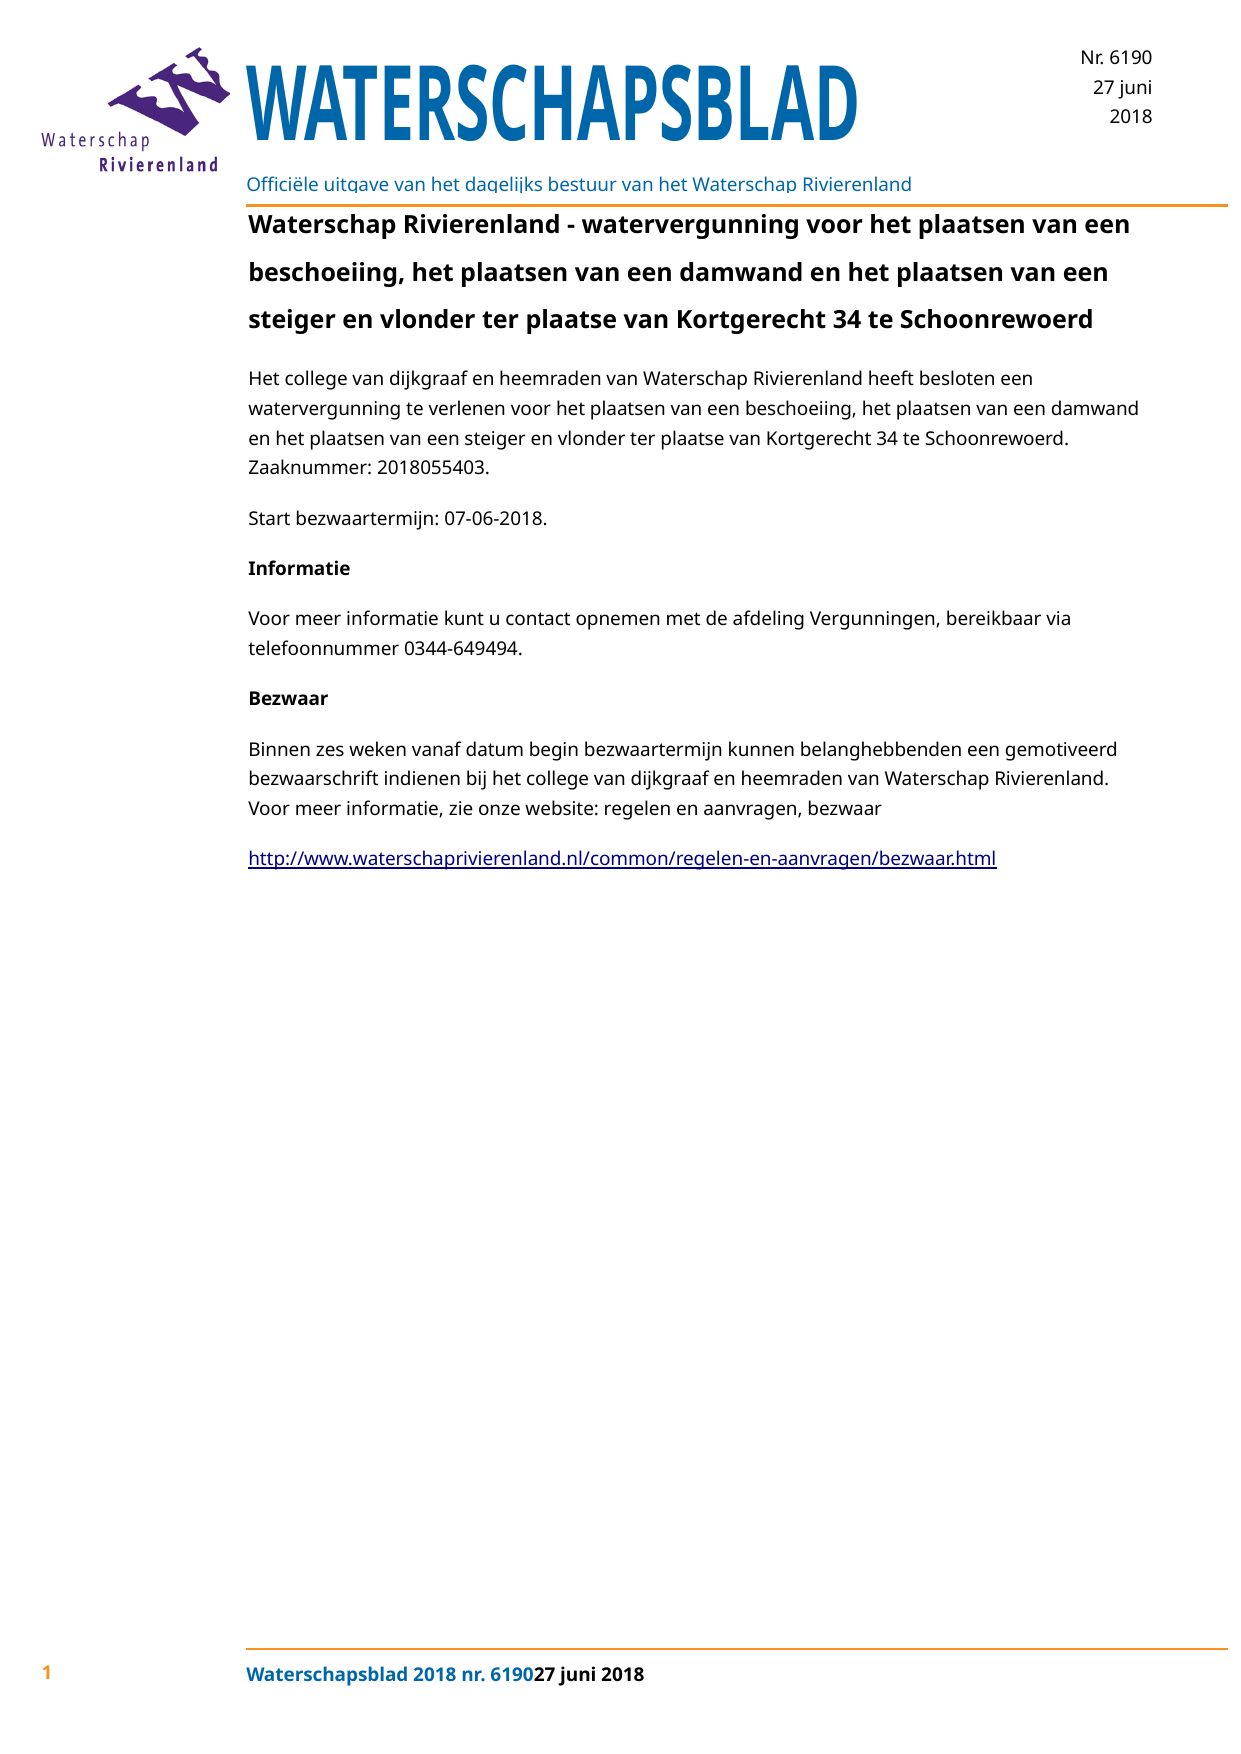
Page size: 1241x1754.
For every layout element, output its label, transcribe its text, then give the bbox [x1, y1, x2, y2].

text Informatie [248, 555, 1152, 581]
picture [41, 47, 231, 172]
text Bezwaar [248, 686, 1152, 711]
text Start bezwaartermijn: 07-06-2018. [248, 505, 1152, 530]
text Het college van dijkgraaf en heemraden van Waterschap Rivierenland heeft besloten een watervergunning te verlenen voor het plaatsen van een beschoeiing, het plaatsen van een damwand en het plaatsen van een steiger en vlonder ter plaatse van Kortgerecht 34 te Schoonrewoerd. Zaaknummer: 2018055403. [248, 366, 1152, 480]
text Voor meer informatie kunt u contact opnemen met de afdeling Vergunningen, bereikbaar via telefoonnummer 0344-649494. [248, 606, 1152, 661]
text http://www.waterschaprivierenland.nl/common/regelen-en-aanvragen/bezwaar.html [248, 846, 1152, 871]
text Binnen zes weken vanaf datum begin bezwaartermijn kunnen belanghebbenden een gemotiveerd bezwaarschrift indienen bij het college van dijkgraaf en heemraden van Waterschap Rivierenland. Voor meer informatie, zie onze website: regelen en aanvragen, bezwaar [248, 736, 1152, 821]
text Waterschap Rivierenland - watervergunning voor het plaatsen van een beschoeiing, het plaatsen van een damwand en het plaatsen van een steiger en vlonder ter plaatse van Kortgerecht 34 te Schoonrewoerd [248, 207, 1152, 336]
